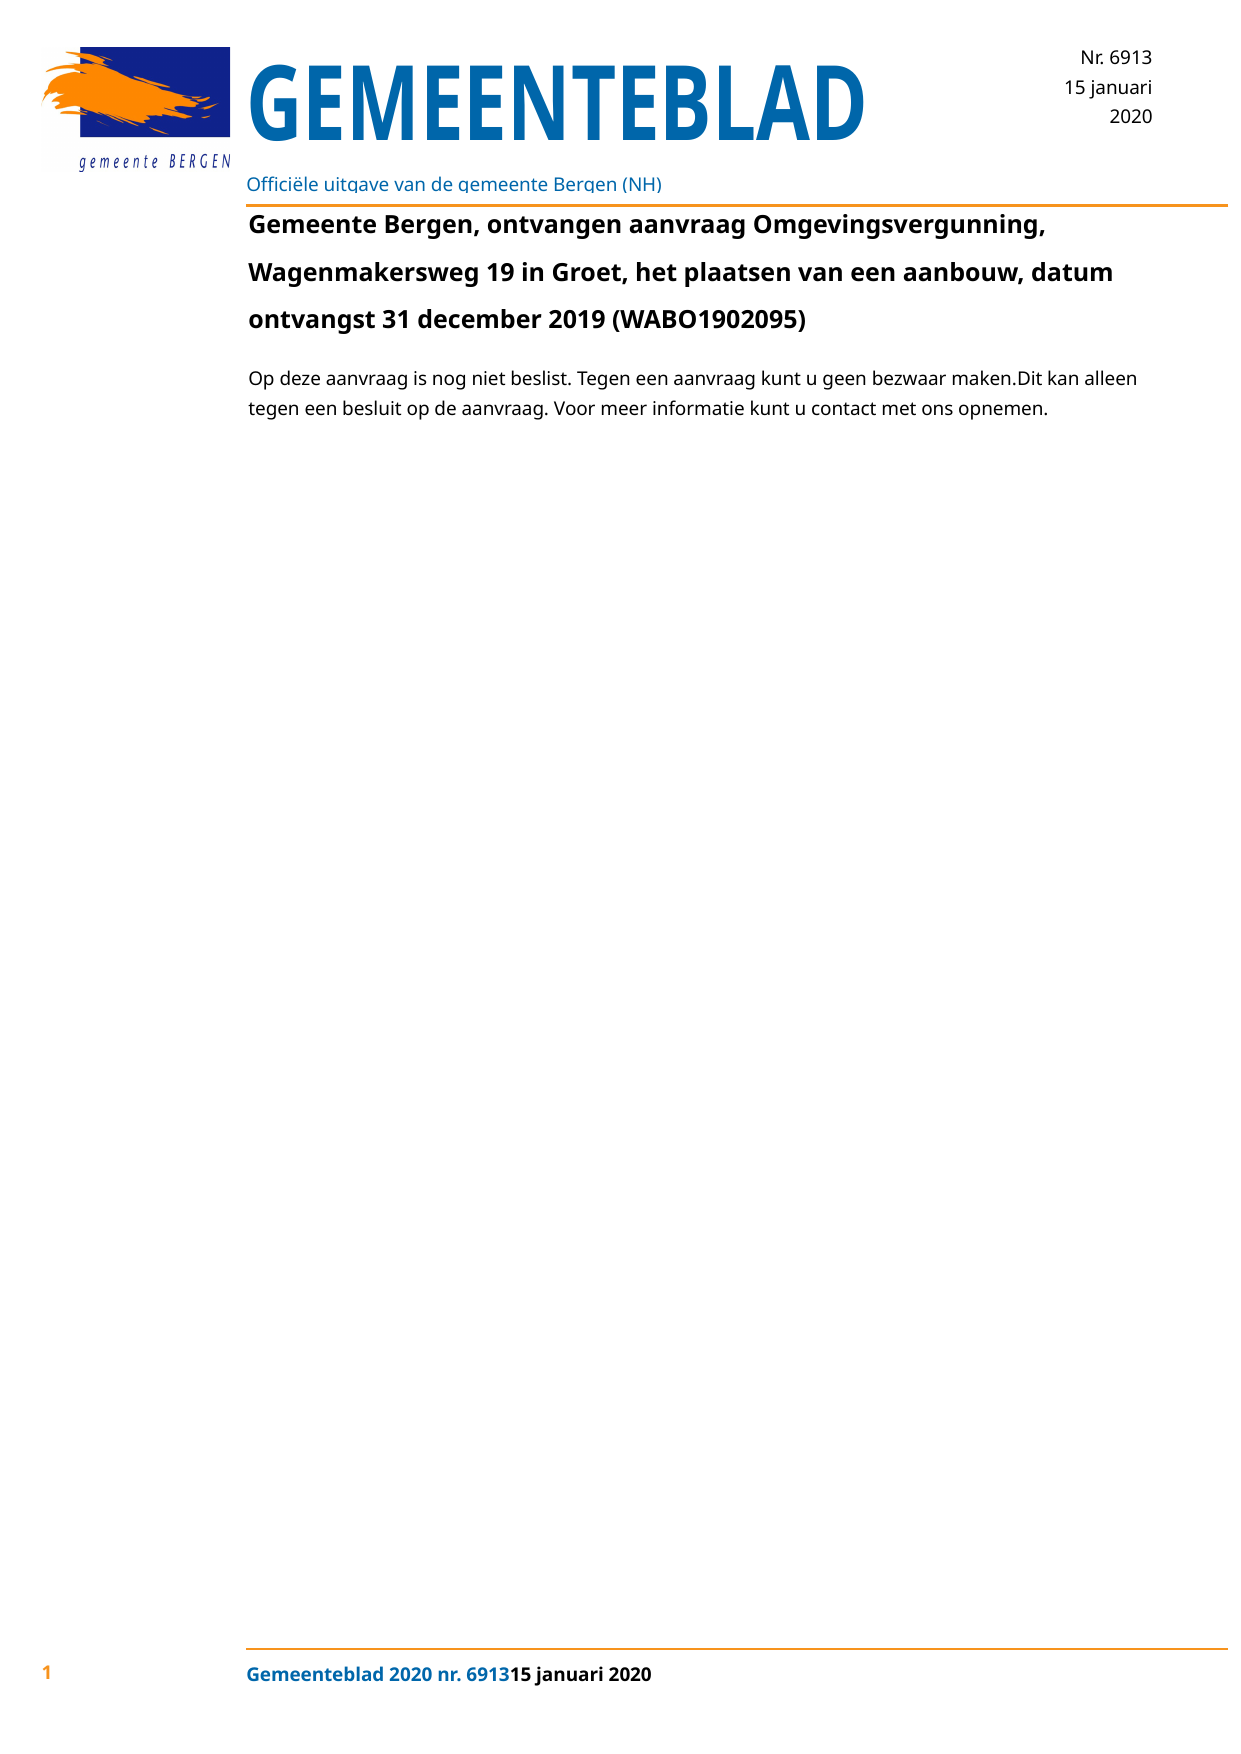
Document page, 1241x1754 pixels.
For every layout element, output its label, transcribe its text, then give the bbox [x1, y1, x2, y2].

text Op deze aanvraag is nog niet beslist. Tegen een aanvraag kunt u geen bezwaar maken.Dit kan alleen tegen een besluit op de aanvraag. Voor meer informatie kunt u contact met ons opnemen. [248, 366, 1152, 421]
text Gemeente Bergen, ontvangen aanvraag Omgevingsvergunning, Wagenmakersweg 19 in Groet, het plaatsen van een aanbouw, datum ontvangst 31 december 2019 (WABO1902095) [248, 207, 1152, 336]
picture [41, 47, 231, 172]
